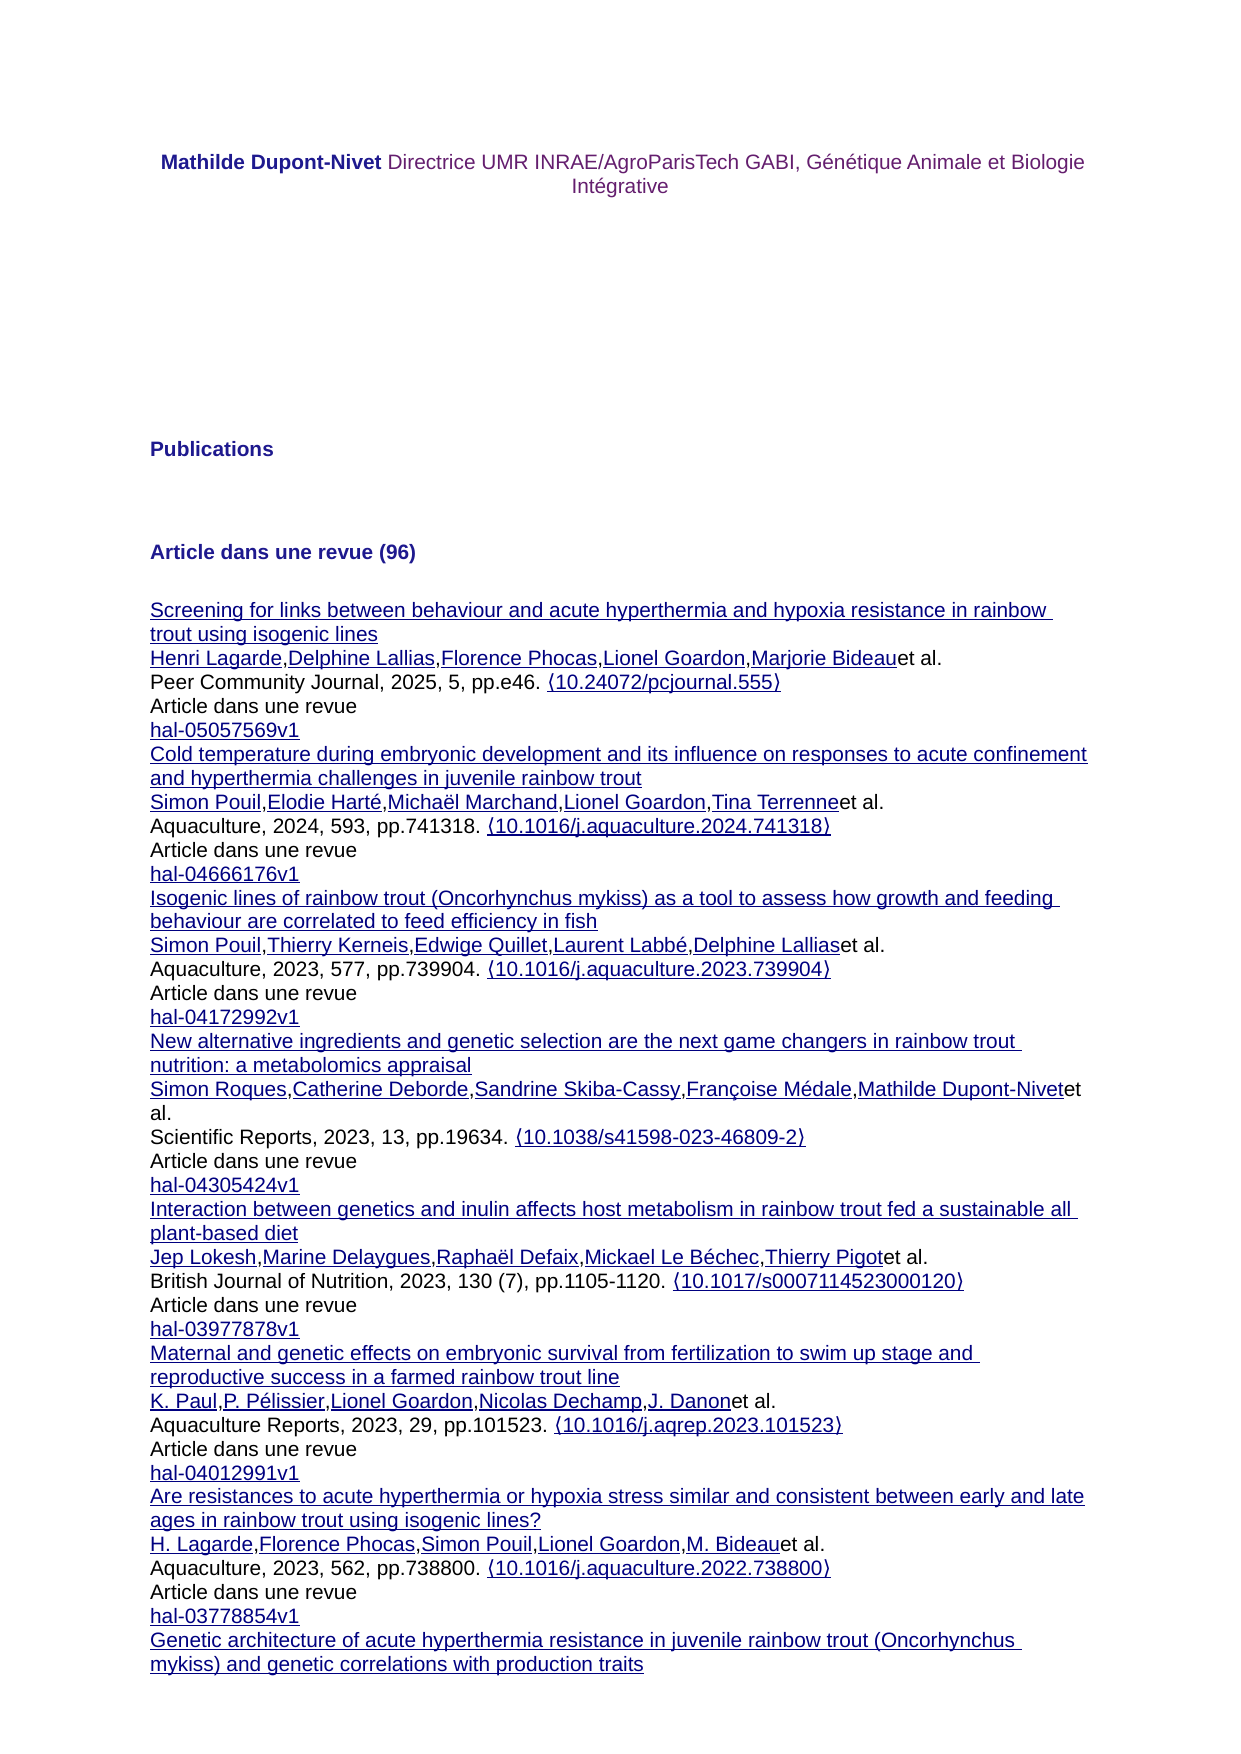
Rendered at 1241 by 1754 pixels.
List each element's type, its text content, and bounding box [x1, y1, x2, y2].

table_cell Isogenic lines of rainbow trout (Oncorhynchus mykiss) as a tool to assess how growth and feeding behaviour are correlated to feed efficiency in fish Simon Pouil,Thierry Kerneis,Edwige Quillet,Laurent Labbé,Delphine Lalliaset al. Aquaculture, 2023, 577, pp.739904. ⟨10.1016/j.aquaculture.2023.739904⟩ Article dans une revue hal-04172992v1 [150, 885, 1090, 1029]
table_cell Cold temperature during embryonic development and its influence on responses to acute confinement and hyperthermia challenges in juvenile rainbow trout Simon Pouil,Elodie Harté,Michaël Marchand,Lionel Goardon,Tina Terrenneet al. Aquaculture, 2024, 593, pp.741318. ⟨10.1016/j.aquaculture.2024.741318⟩ Article dans une revue hal-04666176v1 [150, 742, 1090, 885]
table_cell Are resistances to acute hyperthermia or hypoxia stress similar and consistent between early and late ages in rainbow trout using isogenic lines? H. Lagarde,Florence Phocas,Simon Pouil,Lionel Goardon,M. Bideauet al. Aquaculture, 2023, 562, pp.738800. ⟨10.1016/j.aquaculture.2022.738800⟩ Article dans une revue hal-03778854v1 [150, 1484, 1090, 1628]
table_cell New alternative ingredients and genetic selection are the next game changers in rainbow trout nutrition: a metabolomics appraisal Simon Roques,Catherine Deborde,Sandrine Skiba-Cassy,Françoise Médale,Mathilde Dupont-Nivetet al. Scientific Reports, 2023, 13, pp.19634. ⟨10.1038/s41598-023-46809-2⟩ Article dans une revue hal-04305424v1 [150, 1029, 1090, 1197]
table_cell Maternal and genetic effects on embryonic survival from fertilization to swim up stage and reproductive success in a farmed rainbow trout line K. Paul,P. Pélissier,Lionel Goardon,Nicolas Dechamp,J. Danonet al. Aquaculture Reports, 2023, 29, pp.101523. ⟨10.1016/j.aqrep.2023.101523⟩ Article dans une revue hal-04012991v1 [150, 1341, 1090, 1484]
table_cell Genetic architecture of acute hyperthermia resistance in juvenile rainbow trout (Oncorhynchus mykiss) and genetic correlations with production traits [150, 1628, 1090, 1676]
subtitle Mathilde Dupont-Nivet Directrice UMR INRAE/AgroParisTech GABI, Génétique Animale et Biologie Intégrative [150, 150, 1090, 198]
table_cell Interaction between genetics and inulin affects host metabolism in rainbow trout fed a sustainable all plant-based diet Jep Lokesh,Marine Delaygues,Raphaël Defaix,Mickael Le Béchec,Thierry Pigotet al. British Journal of Nutrition, 2023, 130 (7), pp.1105-1120. ⟨10.1017/s0007114523000120⟩ Article dans une revue hal-03977878v1 [150, 1197, 1090, 1341]
subtitle Publications [150, 436, 1090, 460]
table_header Screening for links between behaviour and acute hyperthermia and hypoxia resistance in rainbow trout using isogenic lines Henri Lagarde,Delphine Lallias,Florence Phocas,Lionel Goardon,Marjorie Bideauet al. Peer Community Journal, 2025, 5, pp.e46. ⟨10.24072/pcjournal.555⟩ Article dans une revue hal-05057569v1 [150, 598, 1090, 742]
subtitle Article dans une revue (96) [150, 539, 1090, 563]
